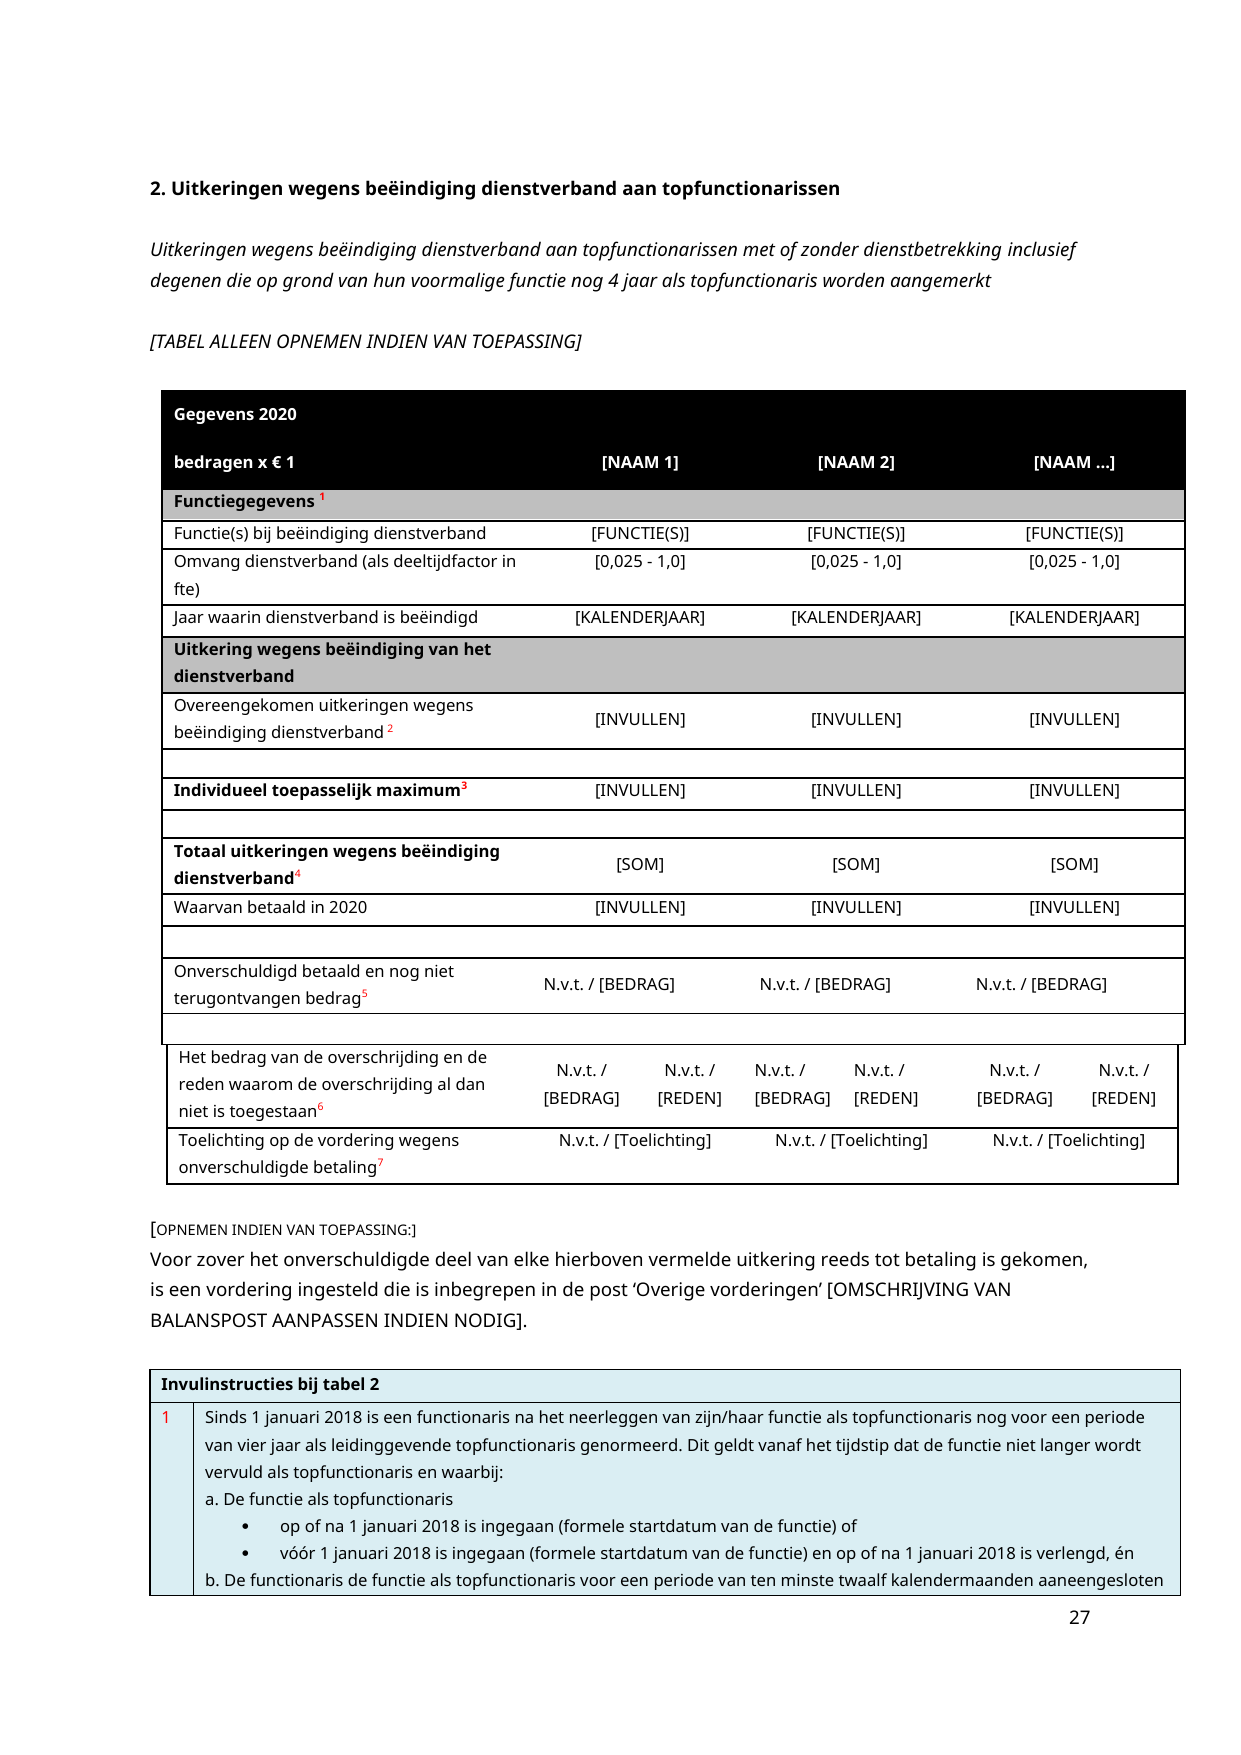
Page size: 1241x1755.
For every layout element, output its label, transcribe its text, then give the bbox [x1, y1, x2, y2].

table_cell [INVULLEN] [532, 895, 748, 925]
table_cell N.v.t. / [REDEN] [1070, 1045, 1177, 1127]
table_header [532, 392, 748, 439]
table_cell [0,025 - 1,0] [532, 550, 748, 604]
table_cell [748, 638, 964, 692]
table_cell [532, 490, 748, 519]
table_cell [0,025 - 1,0] [964, 550, 1184, 604]
table_cell N.v.t. / [BEDRAG] [527, 1045, 636, 1127]
table_cell N.v.t. / [REDEN] [853, 1045, 959, 1127]
table_cell Sinds 1 januari 2018 is een functionaris na het neerleggen van zijn/haar functie als topfunctionaris nog voor een periode van vier jaar als leidinggevende topfunctionaris genormeerd. Dit geldt vanaf het tijdstip dat de functie niet langer wordt vervuld als topfunctionaris en waarbij: a. De functie als topfunctionaris op of na 1 januari 2018 is ingegaan (formele startdatum van de functie) of vóór 1 januari 2018 is ingegaan (formele startdatum van de functie) en op of na 1 januari 2018 is verlengd, én b. De functionaris de functie als topfunctionaris voor een periode van ten minste twaalf kalendermaanden aaneengesloten [194, 1403, 1180, 1595]
table_cell [INVULLEN] [748, 895, 964, 925]
table_header [150, 390, 161, 439]
table_cell [156, 1127, 166, 1183]
table_header [964, 392, 1184, 439]
table_cell [INVULLEN] [532, 694, 748, 748]
table_cell [748, 490, 964, 519]
table_cell [532, 638, 748, 692]
table_cell Jaar waarin dienstverband is beëindigd [163, 606, 532, 636]
table_cell [150, 777, 161, 808]
table_cell Functiegegevens 1 [163, 490, 532, 519]
table_cell [INVULLEN] [532, 779, 748, 808]
table_cell [150, 439, 161, 488]
table_cell Overeengekomen uitkeringen wegens beëindiging dienstverband 2 [163, 694, 532, 748]
table_cell [532, 811, 748, 837]
table_cell [SOM] [748, 839, 964, 893]
table_cell [FUNCTIE(S)] [532, 522, 748, 548]
table_cell [FUNCTIE(S)] [748, 522, 964, 548]
text Voor zover het onverschuldigde deel van elke hierboven vermelde uitkering reeds tot betaling is gekomen, is een vordering ingesteld die is inbegrepen in de post ‘Overige vorderingen’ [OMSCHRIJVING VAN BALANSPOST AANPASSEN INDIEN NODIG]. [150, 1246, 1090, 1333]
table_cell [532, 927, 748, 957]
table_cell [150, 1013, 161, 1044]
table_cell N.v.t. / [Toelichting] [527, 1129, 743, 1183]
table_cell [150, 837, 161, 893]
table_cell [INVULLEN] [964, 694, 1184, 748]
table_cell [532, 1014, 748, 1044]
table_cell [FUNCTIE(S)] [964, 522, 1184, 548]
table_cell [1179, 1045, 1185, 1127]
table_cell N.v.t. / [Toelichting] [743, 1129, 959, 1183]
table_cell [150, 957, 161, 1013]
table_cell [150, 548, 161, 604]
table_cell bedragen x € 1 [163, 441, 532, 488]
table_cell [150, 893, 161, 925]
table_cell [163, 927, 532, 957]
table_cell [150, 748, 161, 777]
table_cell [150, 520, 161, 548]
table_cell [150, 636, 161, 692]
table_cell N.v.t. / [BEDRAG] [748, 959, 964, 1013]
table_cell Functie(s) bij beëindiging dienstverband [163, 522, 532, 548]
table_cell [163, 750, 532, 777]
text [opnemen indien van toepassing:] [150, 1216, 1090, 1241]
table_header Invulinstructies bij tabel 2 [151, 1370, 1180, 1402]
table_cell [INVULLEN] [748, 694, 964, 748]
table_cell [150, 692, 161, 748]
table_cell [1179, 1127, 1185, 1183]
table_cell N.v.t. / [BEDRAG] [532, 959, 748, 1013]
table_cell [964, 1014, 1184, 1044]
table_cell [INVULLEN] [964, 895, 1184, 925]
text Uitkeringen wegens beëindiging dienstverband aan topfunctionarissen met of zonder dienstbetrekking inclusief degenen die op grond van hun voormalige functie nog 4 jaar als topfunctionaris worden aangemerkt [150, 237, 1090, 293]
text [TABEL ALLEEN OPNEMEN indien van toepassing] [150, 329, 1090, 354]
table_cell [150, 604, 161, 636]
table_cell Omvang dienstverband (als deeltijdfactor in fte) [163, 550, 532, 604]
table_cell Het bedrag van de overschrijding en de reden waarom de overschrijding al dan niet is toegestaan6 [168, 1045, 527, 1127]
table_cell N.v.t. / [BEDRAG] [743, 1045, 853, 1127]
table_cell Uitkering wegens beëindiging van het dienstverband [163, 638, 532, 692]
table_cell [150, 925, 161, 957]
table_cell [532, 750, 748, 777]
table_cell [748, 750, 964, 777]
table_cell Toelichting op de vordering wegens onverschuldigde betaling7 [168, 1129, 527, 1183]
table_cell [SOM] [532, 839, 748, 893]
table_cell [KALENDERJAAR] [964, 606, 1184, 636]
table_cell [964, 750, 1184, 777]
table_cell [KALENDERJAAR] [532, 606, 748, 636]
table_cell [NAAM 2] [748, 441, 964, 488]
table_cell [150, 1127, 156, 1183]
table_cell [163, 1014, 532, 1044]
table_cell [KALENDERJAAR] [748, 606, 964, 636]
table_cell Waarvan betaald in 2020 [163, 895, 532, 925]
text 2. Uitkeringen wegens beëindiging dienstverband aan topfunctionarissen [150, 176, 1090, 201]
table_cell N.v.t. / [REDEN] [636, 1045, 743, 1127]
table_cell Totaal uitkeringen wegens beëindiging dienstverband4 [163, 839, 532, 893]
table_cell [NAAM 1] [532, 441, 748, 488]
table_cell [964, 638, 1184, 692]
table_cell [INVULLEN] [748, 779, 964, 808]
table_cell [INVULLEN] [964, 779, 1184, 808]
table_cell [0,025 - 1,0] [748, 550, 964, 604]
table_cell Onverschuldigd betaald en nog niet terugontvangen bedrag5 [163, 959, 532, 1013]
table_header Gegevens 2020 [163, 392, 532, 439]
table_cell [748, 927, 964, 957]
table_cell [SOM] [964, 839, 1184, 893]
table_cell [150, 809, 161, 837]
table_cell [150, 1044, 156, 1127]
table_cell [748, 811, 964, 837]
table_cell [156, 1044, 166, 1127]
table_cell N.v.t. / [BEDRAG] [964, 959, 1184, 1013]
table_cell [748, 1014, 964, 1044]
table_cell 1 [151, 1403, 193, 1595]
table_cell [150, 488, 161, 519]
table_cell [964, 811, 1184, 837]
table_cell [964, 490, 1184, 519]
table_cell N.v.t. / [BEDRAG] [960, 1045, 1070, 1127]
table_header [748, 392, 964, 439]
table_cell [163, 811, 532, 837]
table_cell Individueel toepasselijk maximum3 [163, 779, 532, 808]
table_cell N.v.t. / [Toelichting] [960, 1129, 1177, 1183]
table_cell [964, 927, 1184, 957]
table_cell [NAAM …] [964, 441, 1184, 488]
